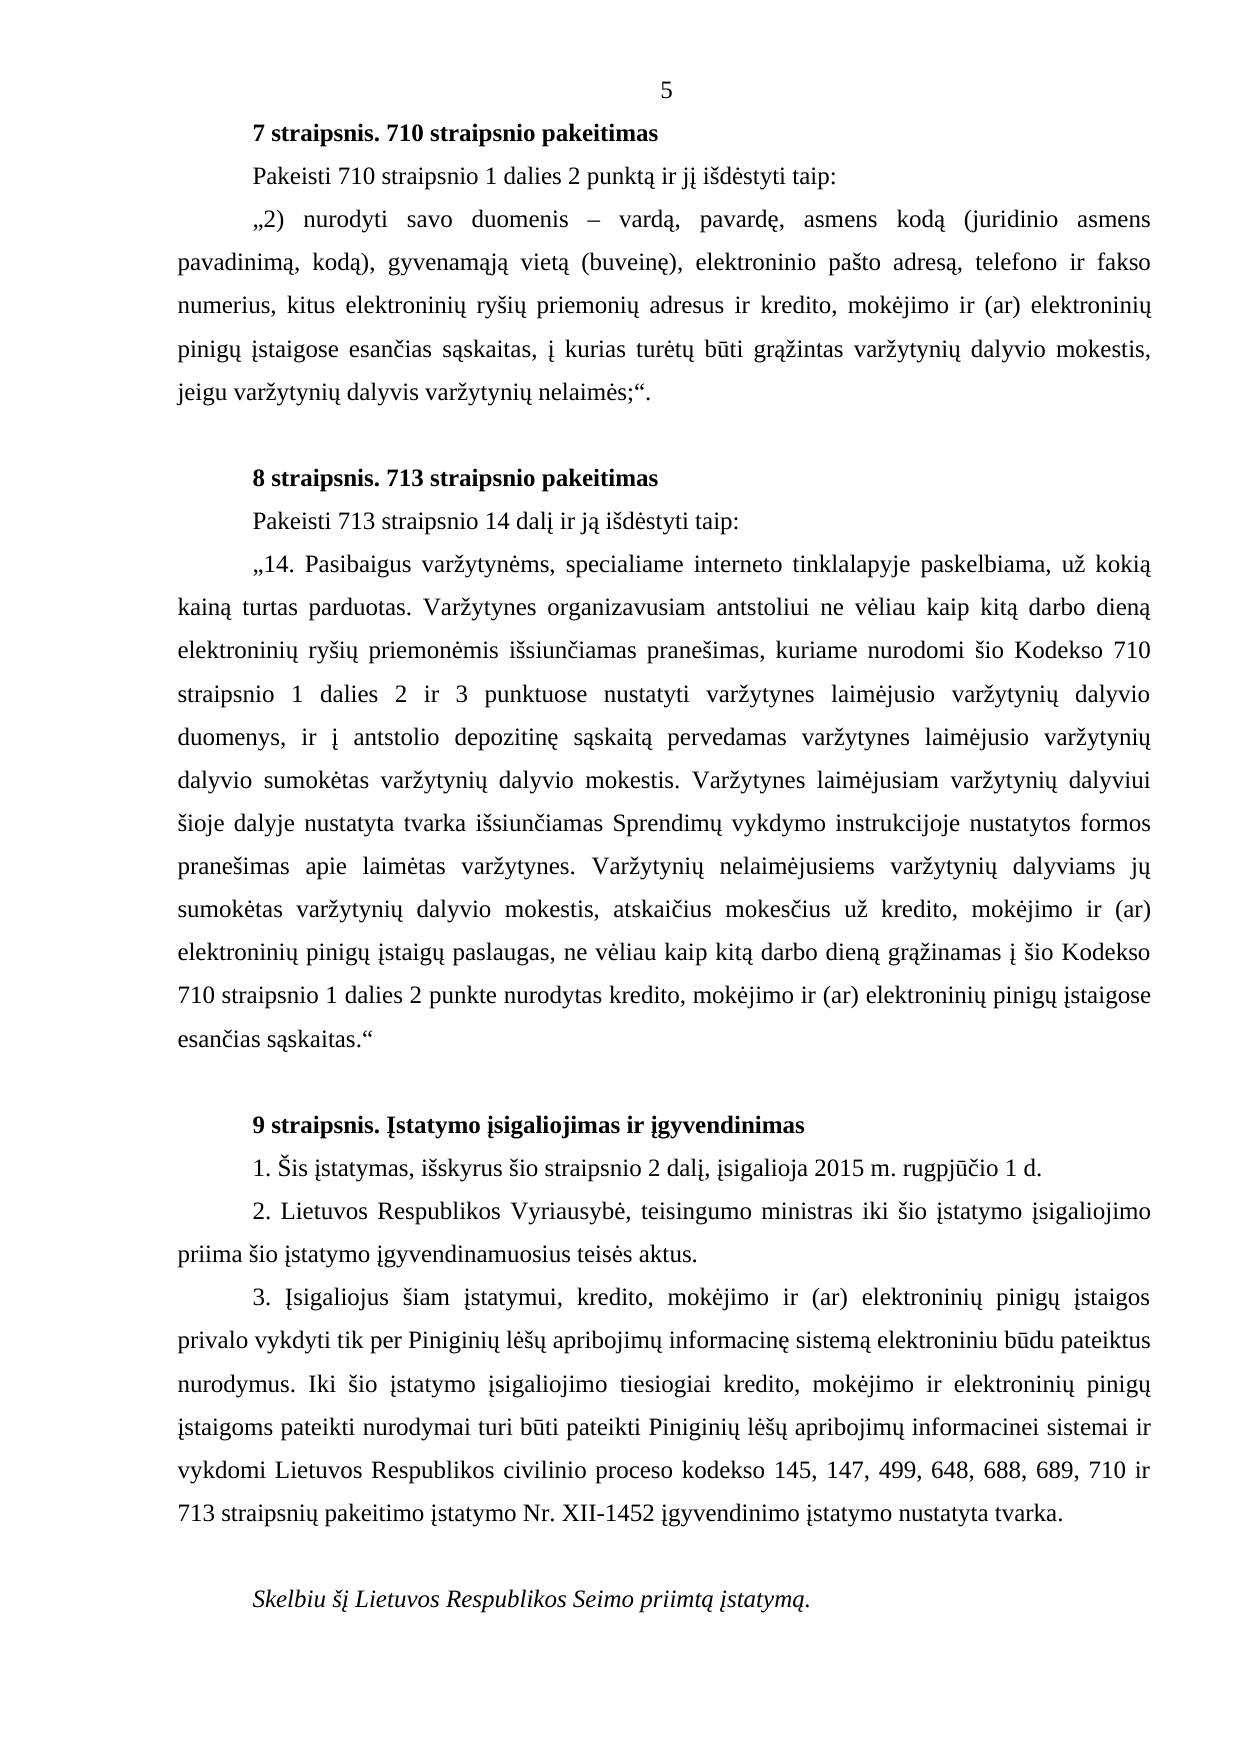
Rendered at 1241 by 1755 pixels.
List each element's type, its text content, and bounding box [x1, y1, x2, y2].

text 9 straipsnis. Įstatymo įsigaliojimas ir įgyvendinimas [177, 1110, 1152, 1139]
text 8 straipsnis. 713 straipsnio pakeitimas [177, 463, 1152, 492]
text 3. Įsigaliojus šiam įstatymui, kredito, mokėjimo ir (ar) elektroninių pinigų įstaigos privalo vykdyti tik per Piniginių lėšų apribojimų informacinę sistemą elektroniniu būdu pateiktus nurodymus. Iki šio įstatymo įsigaliojimo tiesiogiai kredito, mokėjimo ir elektroninių pinigų įstaigoms pateikti nurodymai turi būti pateikti Piniginių lėšų apribojimų informacinei sistemai ir vykdomi Lietuvos Respublikos civilinio proceso kodekso 145, 147, 499, 648, 688, 689, 710 ir 713 straipsnių pakeitimo įstatymo Nr. XII-1452 įgyvendinimo įstatymo nustatyta tvarka. [177, 1282, 1152, 1527]
text Pakeisti 713 straipsnio 14 dalį ir ją išdėstyti taip: [177, 506, 1152, 535]
text „2) nurodyti savo duomenis – vardą, pavardę, asmens kodą (juridinio asmens pavadinimą, kodą), gyvenamąją vietą (buveinę), elektroninio pašto adresą, telefono ir fakso numerius, kitus elektroninių ryšių priemonių adresus ir kredito, mokėjimo ir (ar) elektroninių pinigų įstaigose esančias sąskaitas, į kurias turėtų būti grąžintas varžytynių dalyvio mokestis, jeigu varžytynių dalyvis varžytynių nelaimės;“. [177, 204, 1152, 406]
text „14. Pasibaigus varžytynėms, specialiame interneto tinklalapyje paskelbiama, už kokią kainą turtas parduotas. Varžytynes organizavusiam antstoliui ne vėliau kaip kitą darbo dieną elektroninių ryšių priemonėmis išsiunčiamas pranešimas, kuriame nurodomi šio Kodekso 710 straipsnio 1 dalies 2 ir 3 punktuose nustatyti varžytynes laimėjusio varžytynių dalyvio duomenys, ir į antstolio depozitinę sąskaitą pervedamas varžytynes laimėjusio varžytynių dalyvio sumokėtas varžytynių dalyvio mokestis. Varžytynes laimėjusiam varžytynių dalyviui šioje dalyje nustatyta tvarka išsiunčiamas Sprendimų vykdymo instrukcijoje nustatytos formos pranešimas apie laimėtas varžytynes. Varžytynių nelaimėjusiems varžytynių dalyviams jų sumokėtas varžytynių dalyvio mokestis, atskaičius mokesčius už kredito, mokėjimo ir (ar) elektroninių pinigų įstaigų paslaugas, ne vėliau kaip kitą darbo dieną grąžinamas į šio Kodekso 710 straipsnio 1 dalies 2 punkte nurodytas kredito, mokėjimo ir (ar) elektroninių pinigų įstaigose esančias sąskaitas.“ [177, 549, 1152, 1052]
text Skelbiu šį Lietuvos Respublikos Seimo priimtą įstatymą. [177, 1584, 1152, 1613]
text 1. Šis įstatymas, išskyrus šio straipsnio 2 dalį, įsigalioja 2015 m. rugpjūčio 1 d. [177, 1153, 1152, 1182]
text 7 straipsnis. 710 straipsnio pakeitimas [177, 118, 1152, 147]
text Pakeisti 710 straipsnio 1 dalies 2 punktą ir jį išdėstyti taip: [177, 161, 1152, 190]
text 2. Lietuvos Respublikos Vyriausybė, teisingumo ministras iki šio įstatymo įsigaliojimo priima šio įstatymo įgyvendinamuosius teisės aktus. [177, 1196, 1152, 1268]
